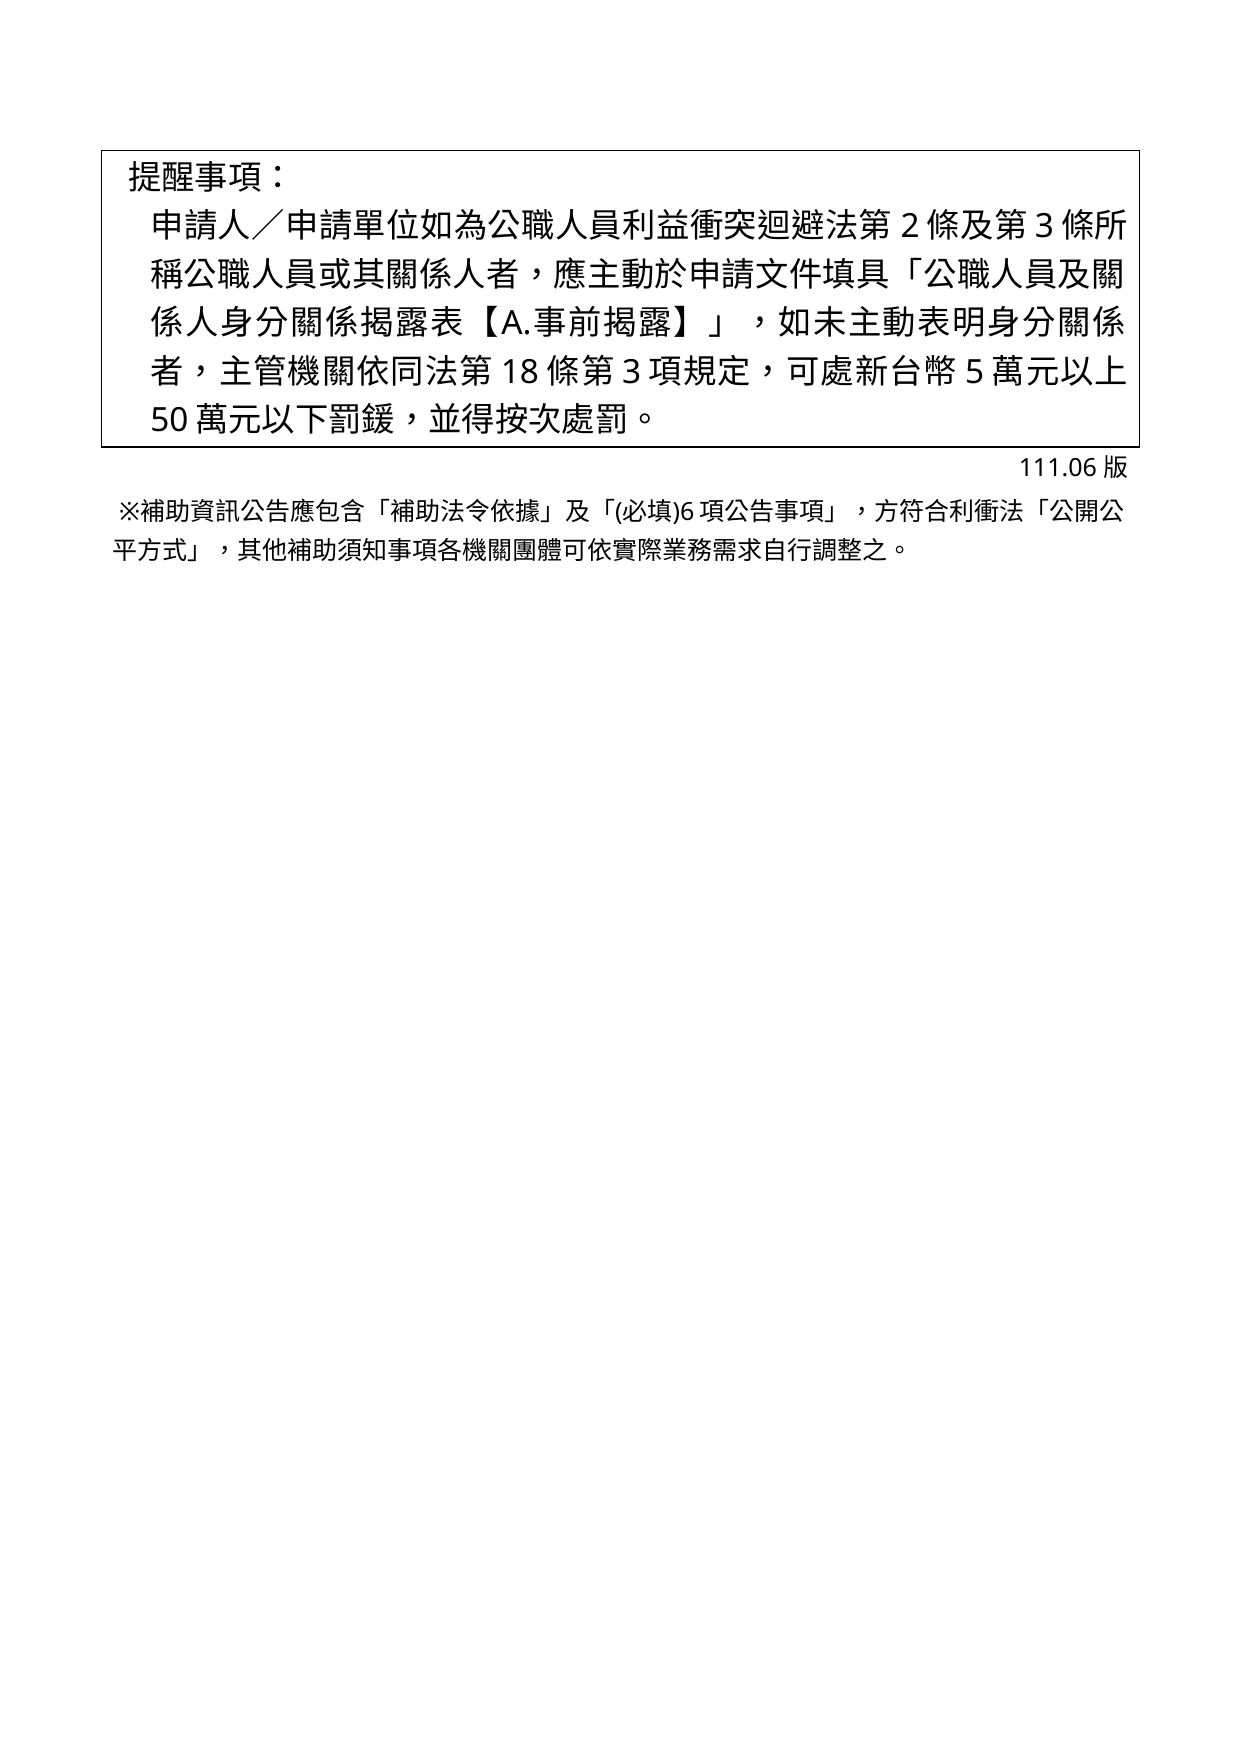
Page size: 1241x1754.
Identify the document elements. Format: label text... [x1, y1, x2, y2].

text ※補助資訊公告應包含「補助法令依據」及「(必填)6項公告事項」，方符合利衝法「公開公平方式」，其他補助須知事項各機關團體可依實際業務需求自行調整之。 [112, 491, 1128, 566]
table_header 提醒事項： 申請人／申請單位如為公職人員利益衝突迴避法第2條及第3條所稱公職人員或其關係人者，應主動於申請文件填具「公職人員及關係人身分關係揭露表【A.事前揭露】」，如未主動表明身分關係者，主管機關依同法第18條第3項規定，可處新台幣5萬元以上50萬元以下罰鍰，並得按次處罰。 [102, 151, 1139, 446]
text 111.06 版 [112, 448, 1128, 484]
